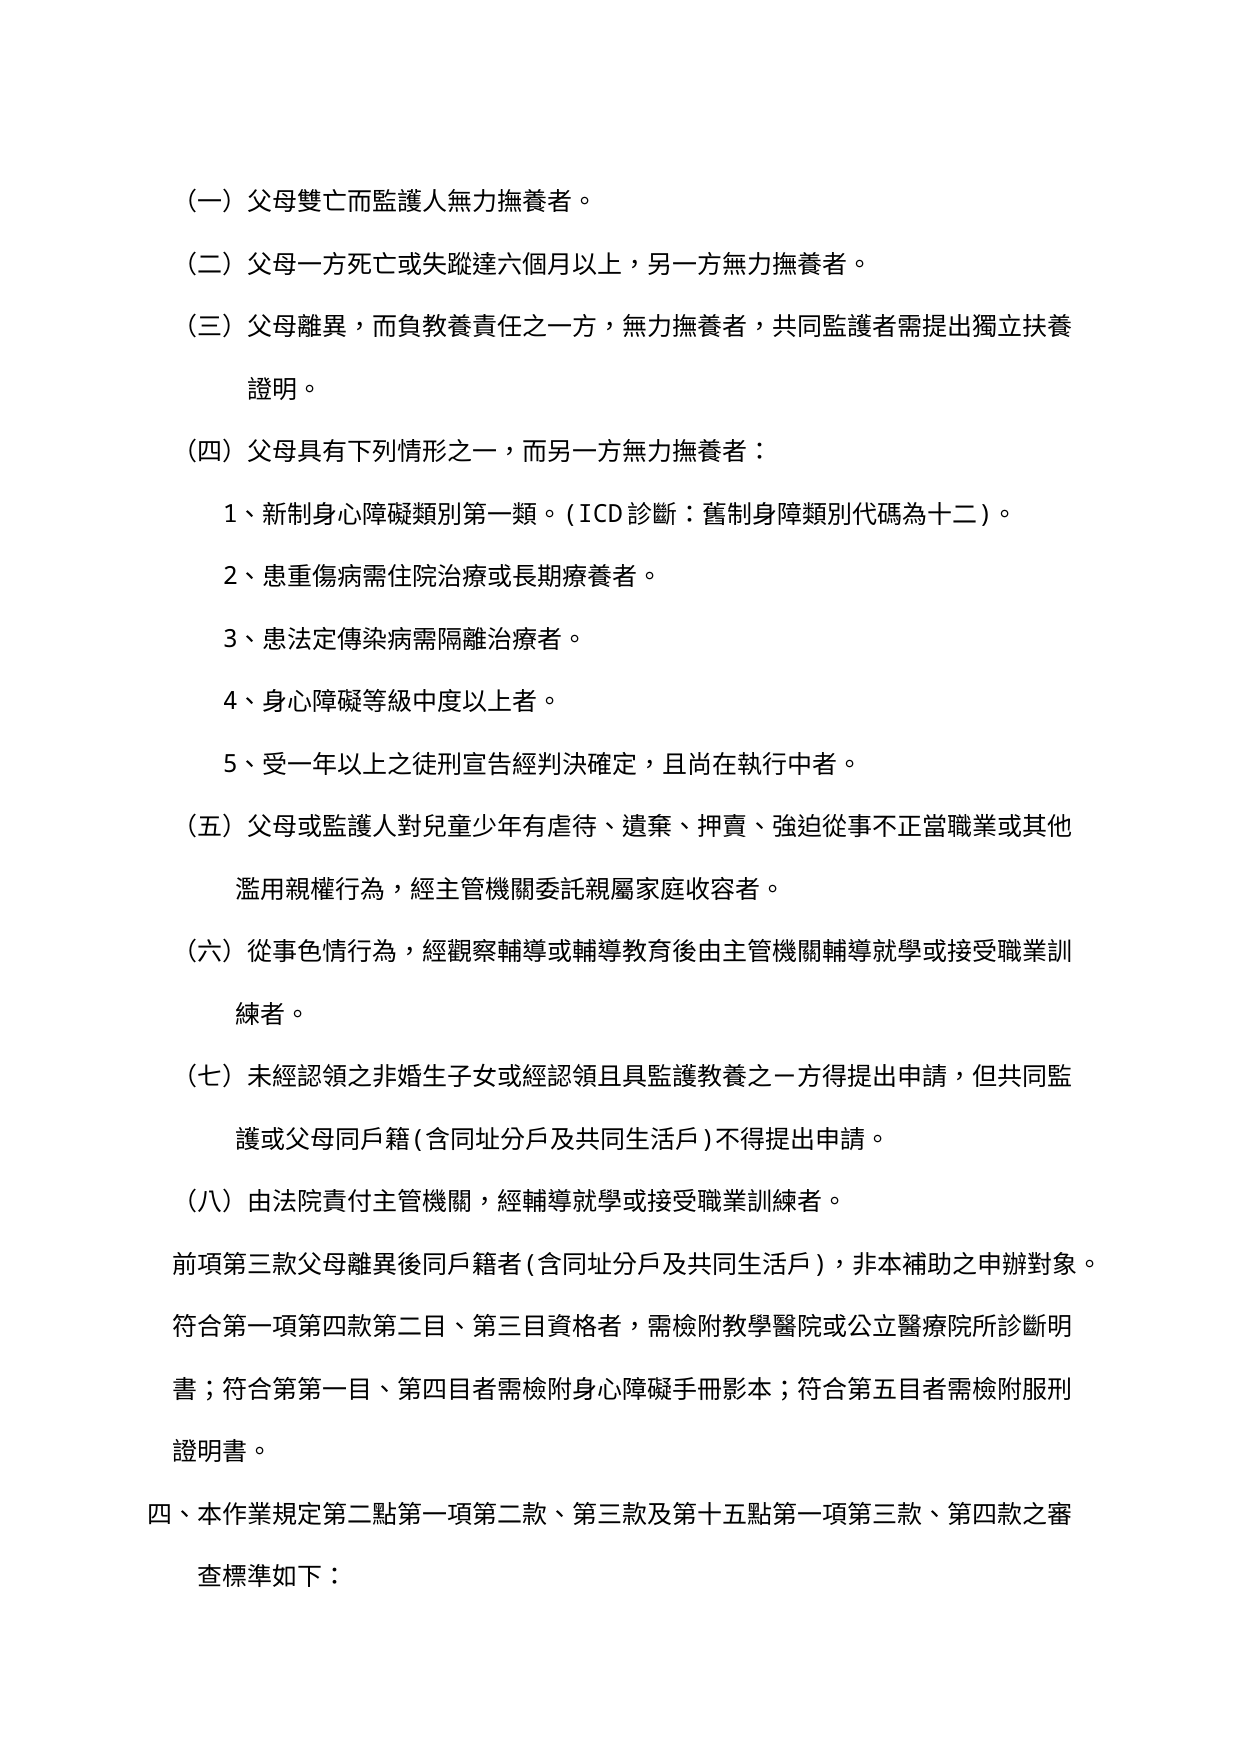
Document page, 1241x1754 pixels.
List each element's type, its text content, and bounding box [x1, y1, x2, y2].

text 2、患重傷病需住院治療或長期療養者。 [148, 533, 1092, 596]
text （六）從事色情行為，經觀察輔導或輔導教育後由主管機關輔導就學或接受職業訓練者。 [148, 908, 1092, 1033]
text 前項第三款父母離異後同戶籍者(含同址分戶及共同生活戶)，非本補助之申辦對象。 [148, 1221, 1092, 1283]
text （三）父母離異，而負教養責任之一方，無力撫養者，共同監護者需提出獨立扶養證明。 [173, 283, 1092, 408]
text （一）父母雙亡而監護人無力撫養者。 [148, 158, 1092, 221]
text 符合第一項第四款第二目、第三目資格者，需檢附教學醫院或公立醫療院所診斷明書；符合第第一目、第四目者需檢附身心障礙手冊影本；符合第五目者需檢附服刑證明書。 [173, 1283, 1092, 1471]
text 3、患法定傳染病需隔離治療者。 [148, 596, 1092, 658]
text （四）父母具有下列情形之一，而另一方無力撫養者： [148, 408, 1092, 471]
text （五）父母或監護人對兒童少年有虐待、遺棄、押賣、強迫從事不正當職業或其他濫用親權行為，經主管機關委託親屬家庭收容者。 [148, 783, 1092, 908]
text 5、受一年以上之徒刑宣告經判決確定，且尚在執行中者。 [148, 721, 1092, 783]
text （七）未經認領之非婚生子女或經認領且具監護教養之ㄧ方得提出申請，但共同監護或父母同戶籍(含同址分戶及共同生活戶)不得提出申請。 [148, 1033, 1092, 1158]
text 1、新制身心障礙類別第一類。(ICD診斷：舊制身障類別代碼為十二)。 [148, 471, 1092, 533]
text 4、身心障礙等級中度以上者。 [148, 658, 1092, 721]
text （八）由法院責付主管機關，經輔導就學或接受職業訓練者。 [148, 1158, 1092, 1221]
text （二）父母一方死亡或失蹤達六個月以上，另一方無力撫養者。 [148, 221, 1092, 283]
text 四、本作業規定第二點第一項第二款、第三款及第十五點第一項第三款、第四款之審查標準如下： [148, 1471, 1092, 1596]
